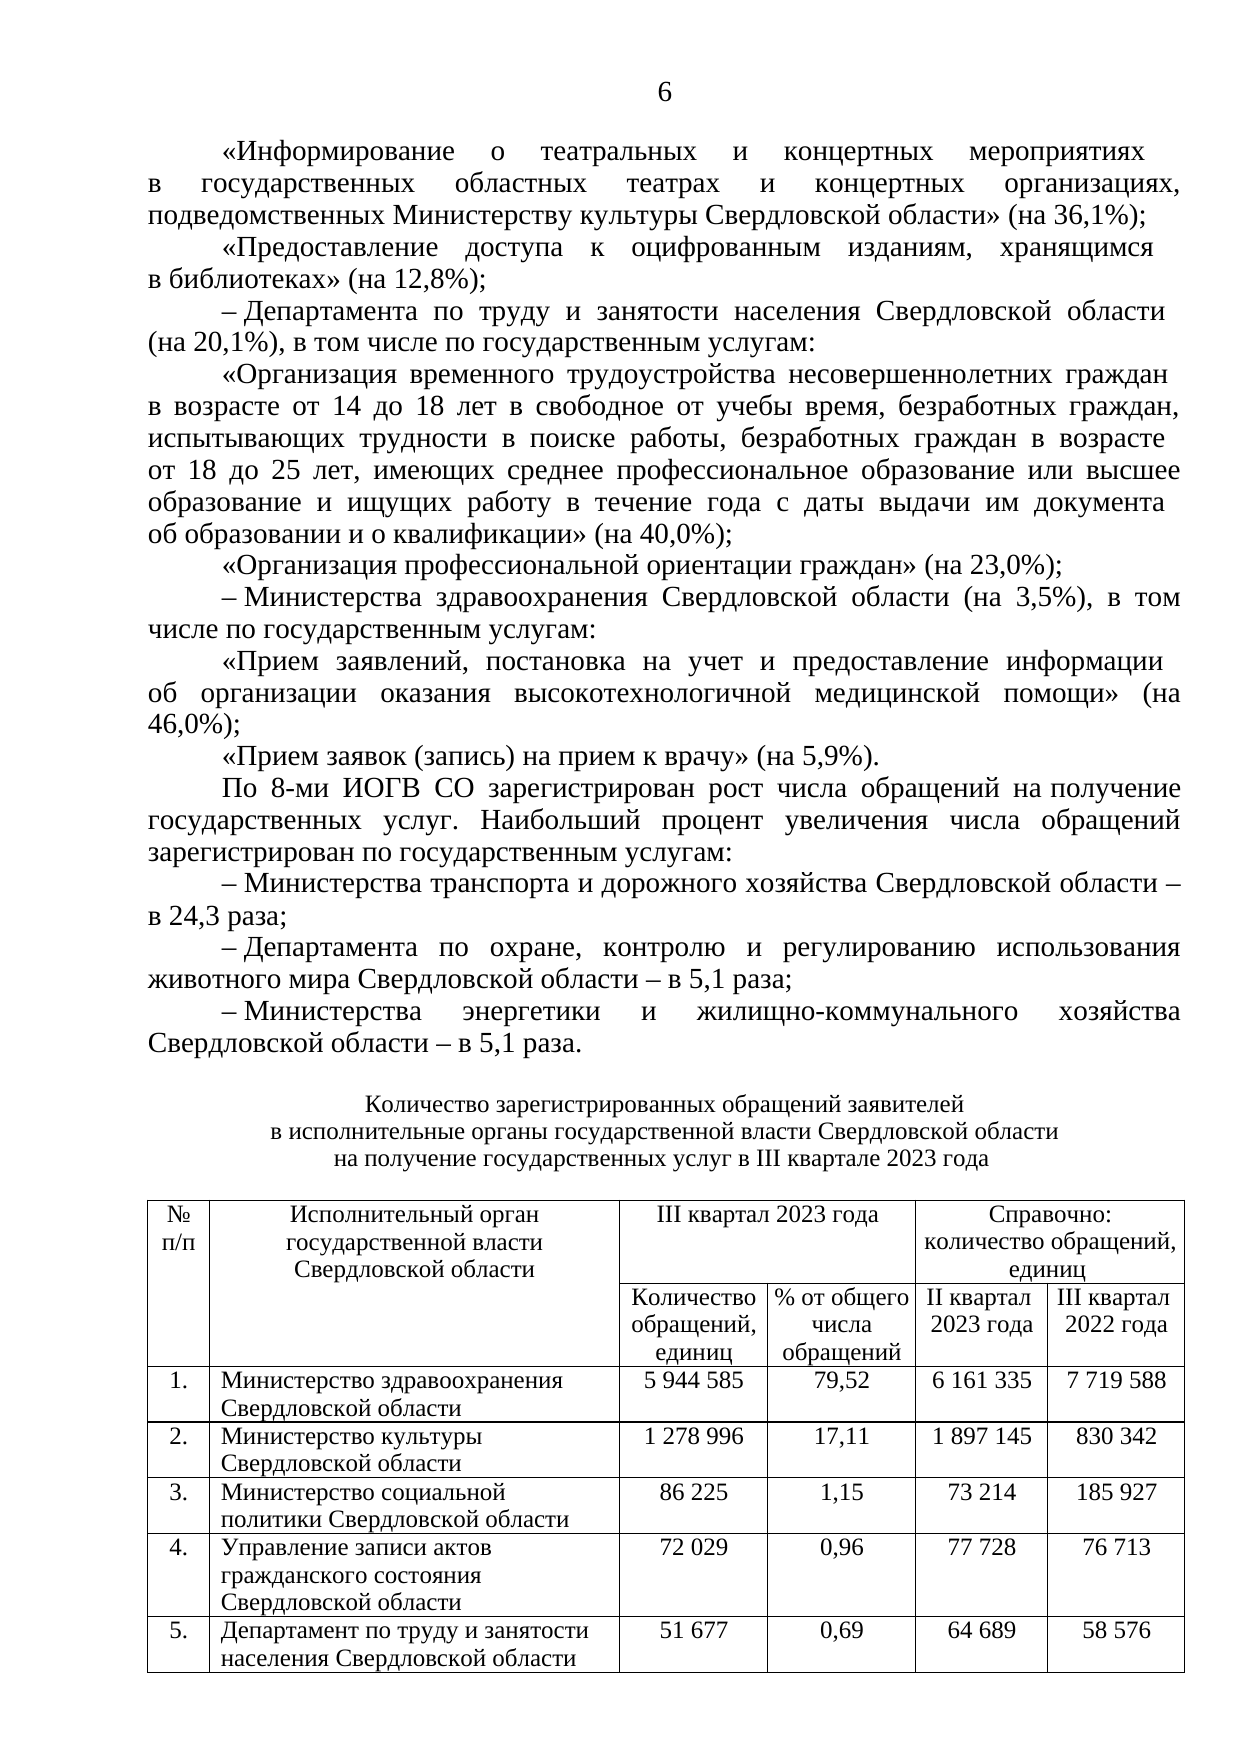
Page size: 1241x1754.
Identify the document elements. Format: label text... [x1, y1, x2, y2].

table_cell 17,11 [768, 1423, 915, 1477]
table_header Справочно: количество обращений, единиц [916, 1201, 1184, 1283]
text «Организация профессиональной ориентации граждан» (на 23,0%); [148, 549, 1181, 581]
text – Министерства транспорта и дорожного хозяйства Свердловской области – в 24,3 раза; [148, 867, 1181, 931]
table_cell 5 944 585 [620, 1367, 767, 1421]
table_cell II квартал 2023 года [916, 1284, 1047, 1366]
table_cell 3. [148, 1478, 209, 1533]
text «Организация временного трудоустройства несовершеннолетних граждан в возрасте от 14 до 18 лет в свободное от учебы время, безработных граждан, испытывающих трудности в поиске работы, безработных граждан в возрасте от 18 до 25 лет, имеющих среднее профессиональное образование или высшее образование и ищущих работу в течение года с даты выдачи им документа об образовании и о квалификации» (на 40,0%); [148, 358, 1181, 549]
table_cell 58 576 [1048, 1617, 1184, 1672]
table_cell 1 278 996 [620, 1423, 767, 1477]
table_cell 830 342 [1048, 1423, 1184, 1477]
text – Министерства здравоохранения Свердловской области (на 3,5%), в том числе по государственным услугам: [148, 581, 1181, 645]
table_cell 1 897 145 [916, 1423, 1047, 1477]
text «Прием заявок (запись) на прием к врачу» (на 5,9%). [148, 740, 1181, 772]
table_header № п/п [148, 1201, 209, 1366]
table_cell 0,96 [768, 1534, 915, 1616]
text «Прием заявлений, постановка на учет и предоставление информации об организации оказания высокотехнологичной медицинской помощи» (на 46,0%); [148, 645, 1181, 740]
table_cell 6 161 335 [916, 1367, 1047, 1421]
table_cell 5. [148, 1617, 209, 1672]
table_cell % от общего числа обращений [768, 1284, 915, 1366]
table_cell Министерство социальной политики Свердловской области [210, 1478, 619, 1533]
text – Министерства энергетики и жилищно-коммунального хозяйства Свердловской области – в 5,1 раза. [148, 995, 1181, 1058]
table_cell 1. [148, 1367, 209, 1421]
table_cell 1,15 [768, 1478, 915, 1533]
table_cell Департамент по труду и занятости населения Свердловской области [210, 1617, 619, 1672]
text «Информирование о театральных и концертных мероприятиях в государственных областных театрах и концертных организациях, подведомственных Министерству культуры Свердловской области» (на 36,1%); [148, 135, 1181, 231]
table_cell 79,52 [768, 1367, 915, 1421]
table_cell Управление записи актов гражданского состояния Свердловской области [210, 1534, 619, 1616]
table_cell Количество обращений, единиц [620, 1284, 767, 1366]
table_header Исполнительный орган государственной власти Свердловской области [210, 1201, 619, 1366]
text Количество зарегистрированных обращений заявителей в исполнительные органы государственной власти Свердловской области на получение государственных услуг в III квартале 2023 года [148, 1090, 1181, 1172]
table_cell 2. [148, 1423, 209, 1477]
table_cell 51 677 [620, 1617, 767, 1672]
table_cell 73 214 [916, 1478, 1047, 1533]
table_cell Министерство здравоохранения Свердловской области [210, 1367, 619, 1421]
table_header III квартал 2023 года [620, 1201, 915, 1283]
table_cell 77 728 [916, 1534, 1047, 1616]
text – Департамента по охране, контролю и регулированию использования животного мира Свердловской области – в 5,1 раза; [148, 931, 1181, 995]
table_cell 64 689 [916, 1617, 1047, 1672]
text – Департамента по труду и занятости населения Свердловской области (на 20,1%), в том числе по государственным услугам: [148, 294, 1181, 358]
table_cell 185 927 [1048, 1478, 1184, 1533]
table_cell 86 225 [620, 1478, 767, 1533]
table_cell 72 029 [620, 1534, 767, 1616]
table_cell 76 713 [1048, 1534, 1184, 1616]
table_cell 7 719 588 [1048, 1367, 1184, 1421]
text «Предоставление доступа к оцифрованным изданиям, хранящимся в библиотеках» (на 12,8%); [148, 231, 1181, 294]
table_cell Министерство культуры Свердловской области [210, 1423, 619, 1477]
table_cell 4. [148, 1534, 209, 1616]
table_cell III квартал 2022 года [1048, 1284, 1184, 1366]
text По 8-ми ИОГВ СО зарегистрирован рост числа обращений на получение государственных услуг. Наибольший процент увеличения числа обращений зарегистрирован по государственным услугам: [148, 772, 1181, 867]
table_cell 0,69 [768, 1617, 915, 1672]
